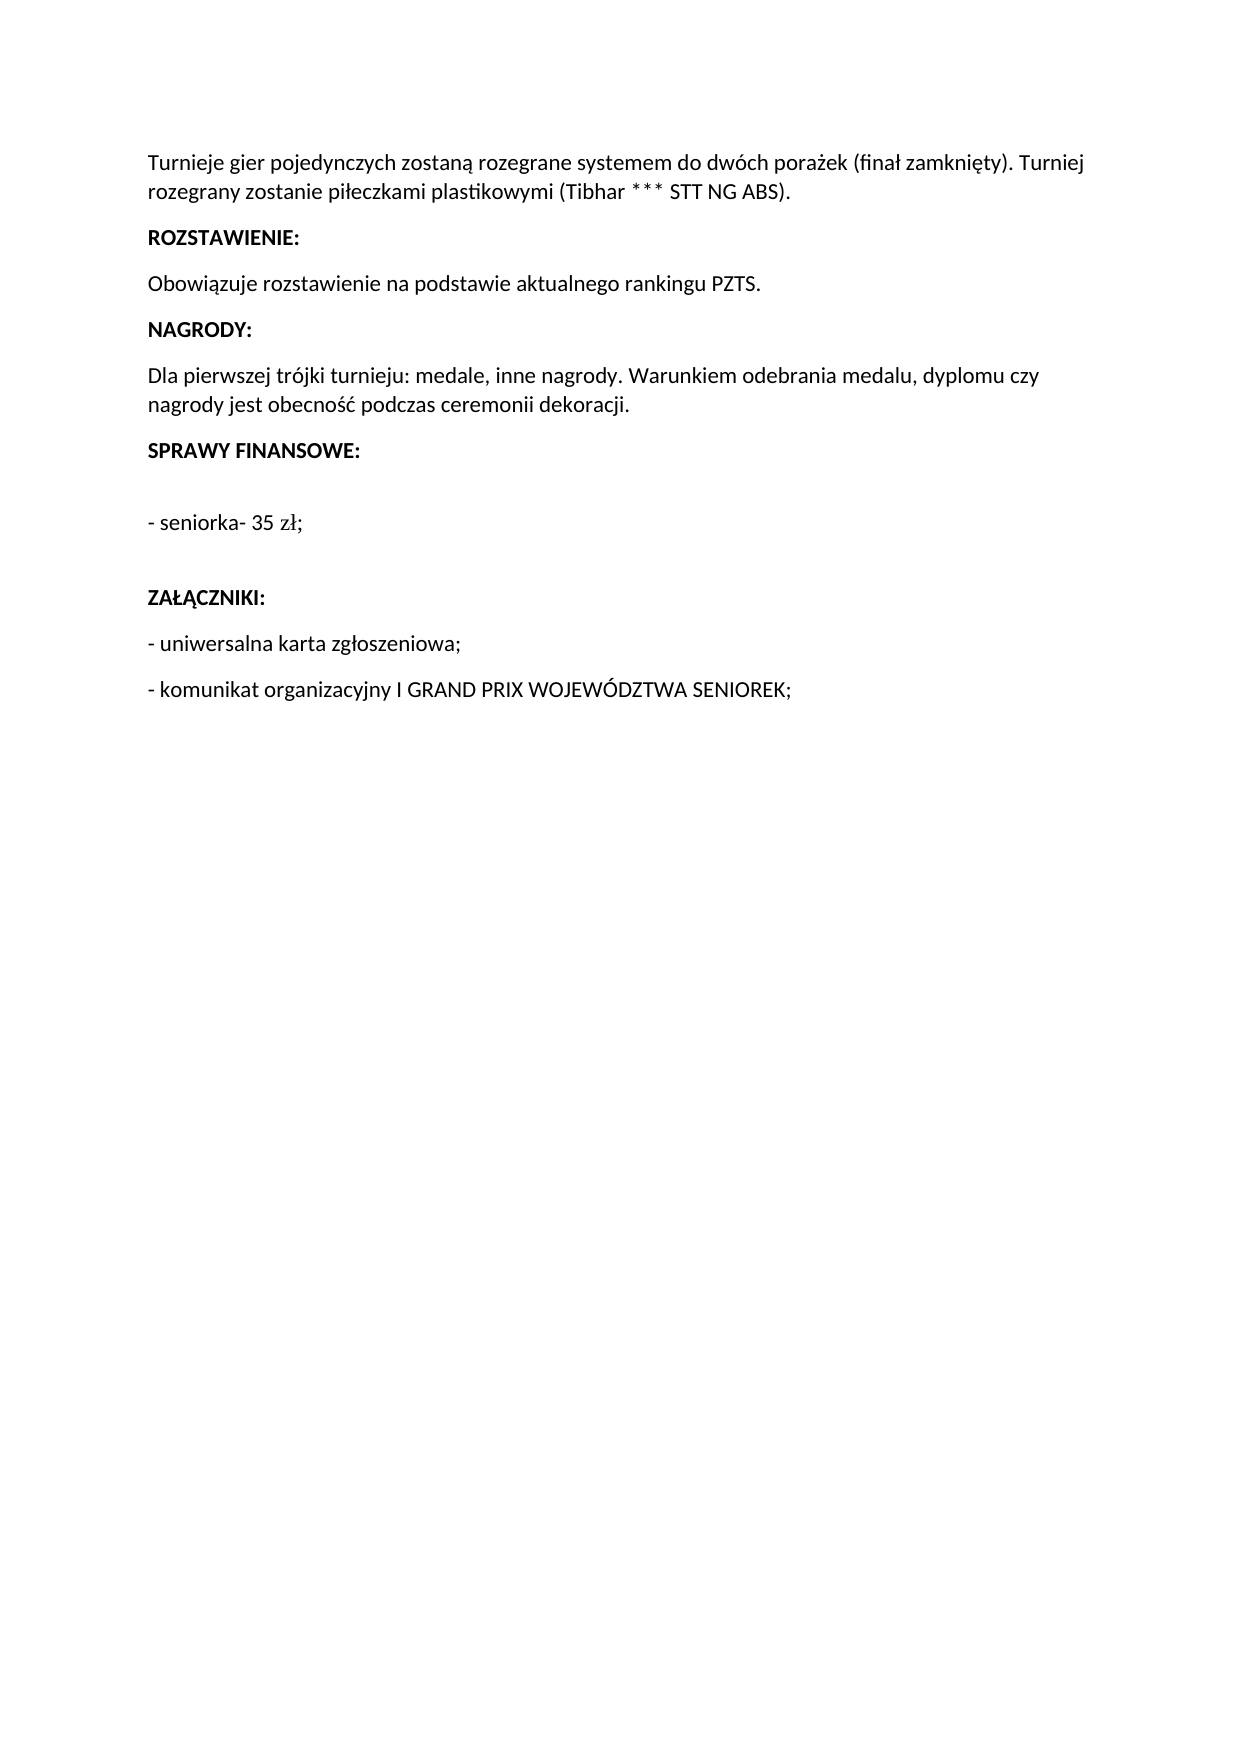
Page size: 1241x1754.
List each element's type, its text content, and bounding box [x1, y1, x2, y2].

text NAGRODY: [148, 315, 1093, 343]
text Obowiązuje rozstawienie na podstawie aktualnego rankingu PZTS. [148, 269, 1093, 297]
text ZAŁĄCZNIKI: [148, 583, 1093, 611]
text Turnieje gier pojedynczych zostaną rozegrane systemem do dwóch porażek (finał zamknięty). Turniej rozegrany zostanie piłeczkami plastikowymi (Tibhar *** STT NG ABS). [148, 148, 1093, 205]
text ROZSTAWIENIE: [148, 223, 1093, 251]
text Dla pierwszej trójki turnieju: medale, inne nagrody. Warunkiem odebrania medalu, dyplomu czy nagrody jest obecność podczas ceremonii dekoracji. [148, 361, 1093, 418]
text - seniorka- 35 zł; [148, 508, 1093, 536]
text - uniwersalna karta zgłoszeniowa; [148, 629, 1093, 657]
text - komunikat organizacyjny I GRAND PRIX WOJEWÓDZTWA SENIOREK; [148, 675, 1093, 703]
text SPRAWY FINANSOWE: [148, 437, 1093, 464]
